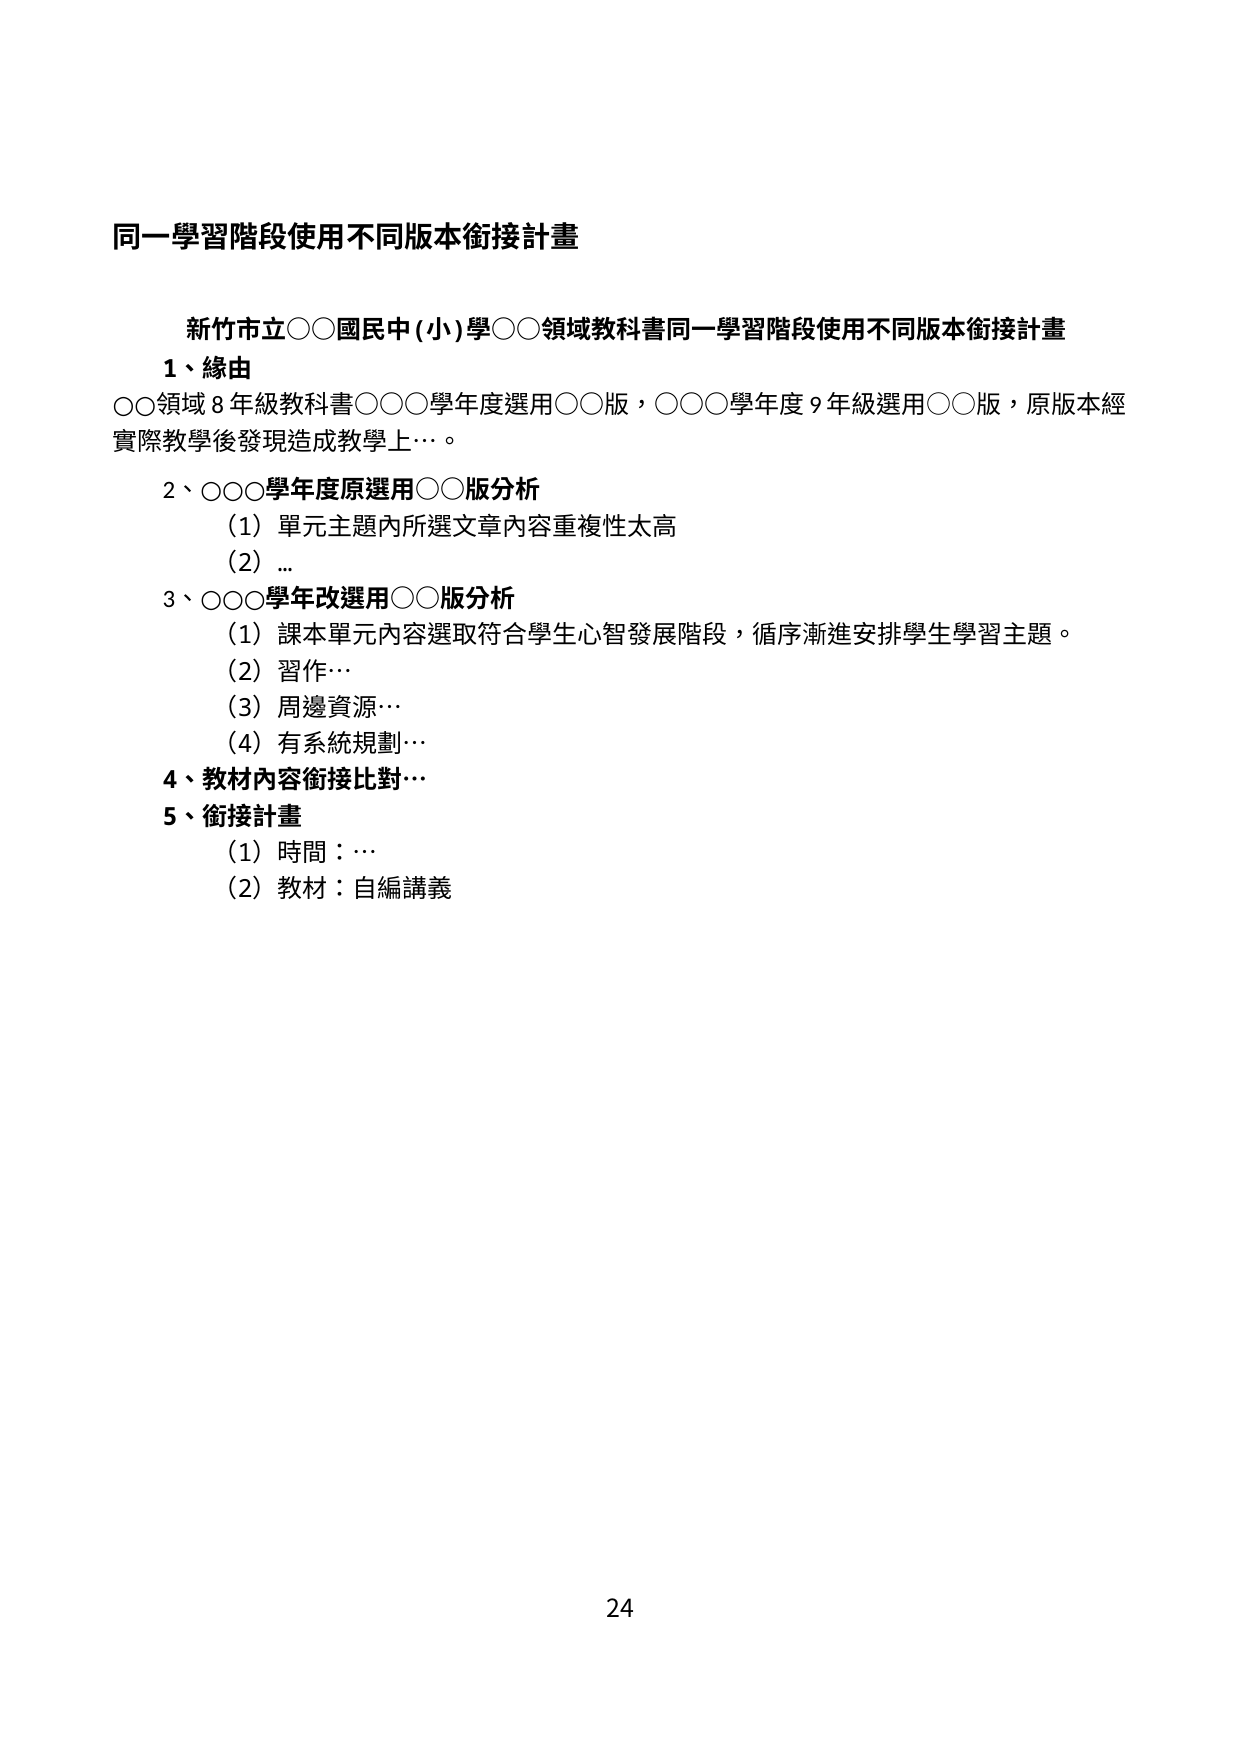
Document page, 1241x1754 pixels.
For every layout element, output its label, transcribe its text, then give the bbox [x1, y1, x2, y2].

list 有系統規劃… [212, 723, 1128, 760]
list 周邊資源… [212, 687, 1128, 723]
list ○○○學年度原選用○○版分析 [162, 470, 1128, 506]
list 教材：自編講義 [212, 868, 1128, 905]
text 新竹市立○○國民中(小)學○○領域教科書同一學習階段使用不同版本銜接計畫 [125, 286, 1128, 348]
list 習作… [212, 651, 1128, 687]
list ○○○學年改選用○○版分析 [162, 578, 1128, 615]
list 銜接計畫 [162, 796, 1128, 832]
list 單元主題內所選文章內容重複性太高 [212, 506, 1128, 542]
list 時間：… [212, 832, 1128, 868]
list 課本單元內容選取符合學生心智發展階段，循序漸進安排學生學習主題。 [212, 615, 1128, 651]
list … [212, 542, 1128, 578]
subtitle 同一學習階段使用不同版本銜接計畫 [112, 213, 1128, 256]
text ○○領域8年級教科書○○○學年度選用○○版，○○○學年度9年級選用○○版，原版本經實際教學後發現造成教學上…。 [112, 385, 1128, 457]
list 緣由 [162, 348, 1128, 385]
list 教材內容銜接比對… [162, 760, 1128, 796]
